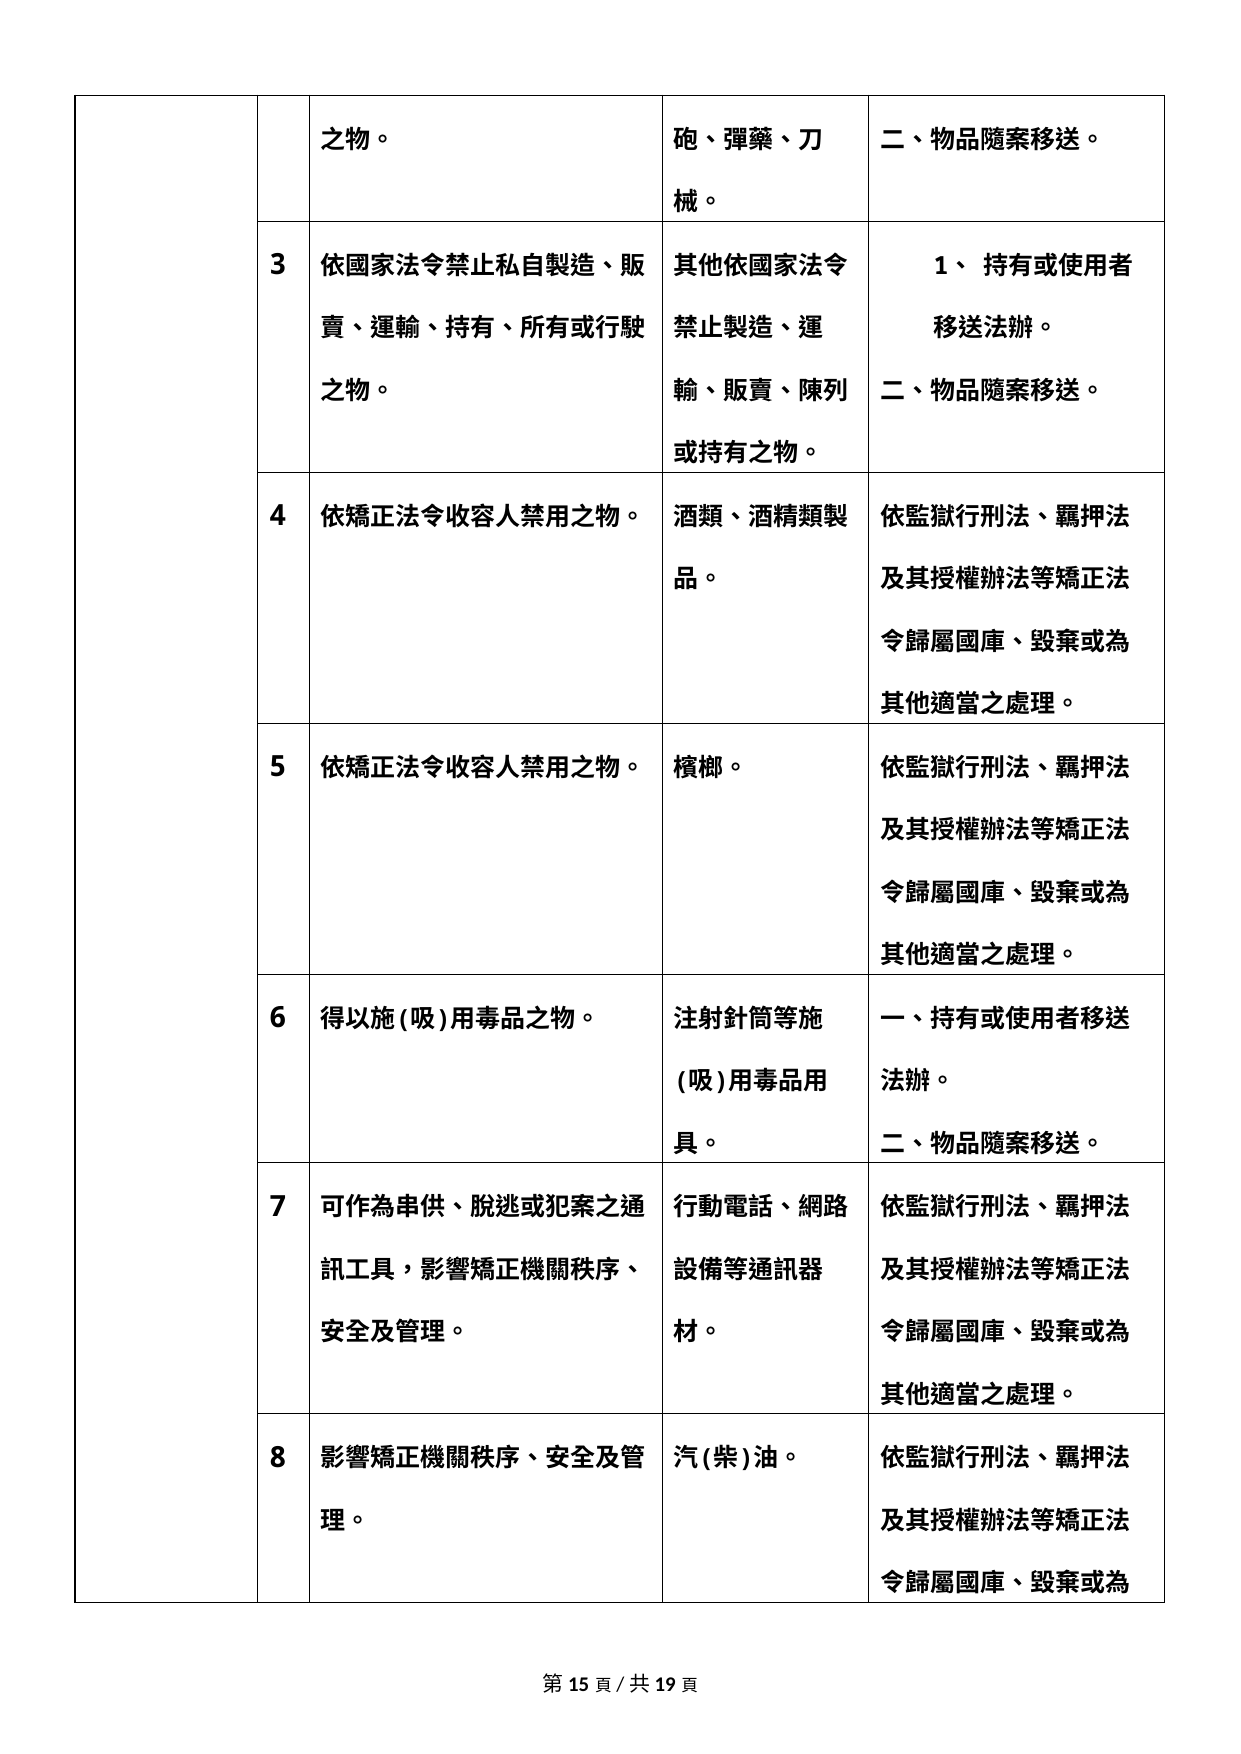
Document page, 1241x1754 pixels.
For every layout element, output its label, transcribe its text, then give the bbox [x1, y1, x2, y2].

table_cell 3 [258, 222, 309, 472]
table_cell 可作為串供、脫逃或犯案之通訊工具，影響矯正機關秩序、安全及管理。 [310, 1163, 662, 1413]
table_cell 酒類、酒精類製品。 [663, 473, 868, 723]
table_cell 注射針筒等施(吸)用毒品用具。 [663, 975, 868, 1162]
table_cell 4 [258, 473, 309, 723]
table_cell 8 [258, 1414, 309, 1602]
table_cell 得以施(吸)用毒品之物。 [310, 975, 662, 1162]
table_cell 依監獄行刑法、羈押法及其授權辦法等矯正法令歸屬國庫、毀棄或為 [869, 1414, 1164, 1602]
table_cell 檳榔。 [663, 724, 868, 974]
table_cell 5 [258, 724, 309, 974]
table_cell 持有或使用者移送法辦。 二、物品隨案移送。 [869, 222, 1164, 472]
table_cell 6 [258, 975, 309, 1162]
table_cell 依矯正法令收容人禁用之物。 [310, 724, 662, 974]
table_cell [258, 96, 309, 221]
table_cell 二、物品隨案移送。 [869, 96, 1164, 221]
table_cell 一、持有或使用者移送法辦。 二、物品隨案移送。 [869, 975, 1164, 1162]
table_cell [76, 96, 257, 1602]
table_cell 之物。 [310, 96, 662, 221]
table_cell 行動電話、網路設備等通訊器材。 [663, 1163, 868, 1413]
table_cell 影響矯正機關秩序、安全及管理。 [310, 1414, 662, 1602]
table_cell 砲、彈藥、刀械。 [663, 96, 868, 221]
table_cell 其他依國家法令禁止製造、運輸、販賣、陳列或持有之物。 [663, 222, 868, 472]
table_cell 依監獄行刑法、羈押法及其授權辦法等矯正法令歸屬國庫、毀棄或為其他適當之處理。 [869, 724, 1164, 974]
table_cell 依矯正法令收容人禁用之物。 [310, 473, 662, 723]
table_cell 7 [258, 1163, 309, 1413]
table_cell 依監獄行刑法、羈押法及其授權辦法等矯正法令歸屬國庫、毀棄或為其他適當之處理。 [869, 473, 1164, 723]
table_cell 依監獄行刑法、羈押法及其授權辦法等矯正法令歸屬國庫、毀棄或為其他適當之處理。 [869, 1163, 1164, 1413]
table_cell 汽(柴)油。 [663, 1414, 868, 1602]
table_cell 依國家法令禁止私自製造、販賣、運輸、持有、所有或行駛之物。 [310, 222, 662, 472]
